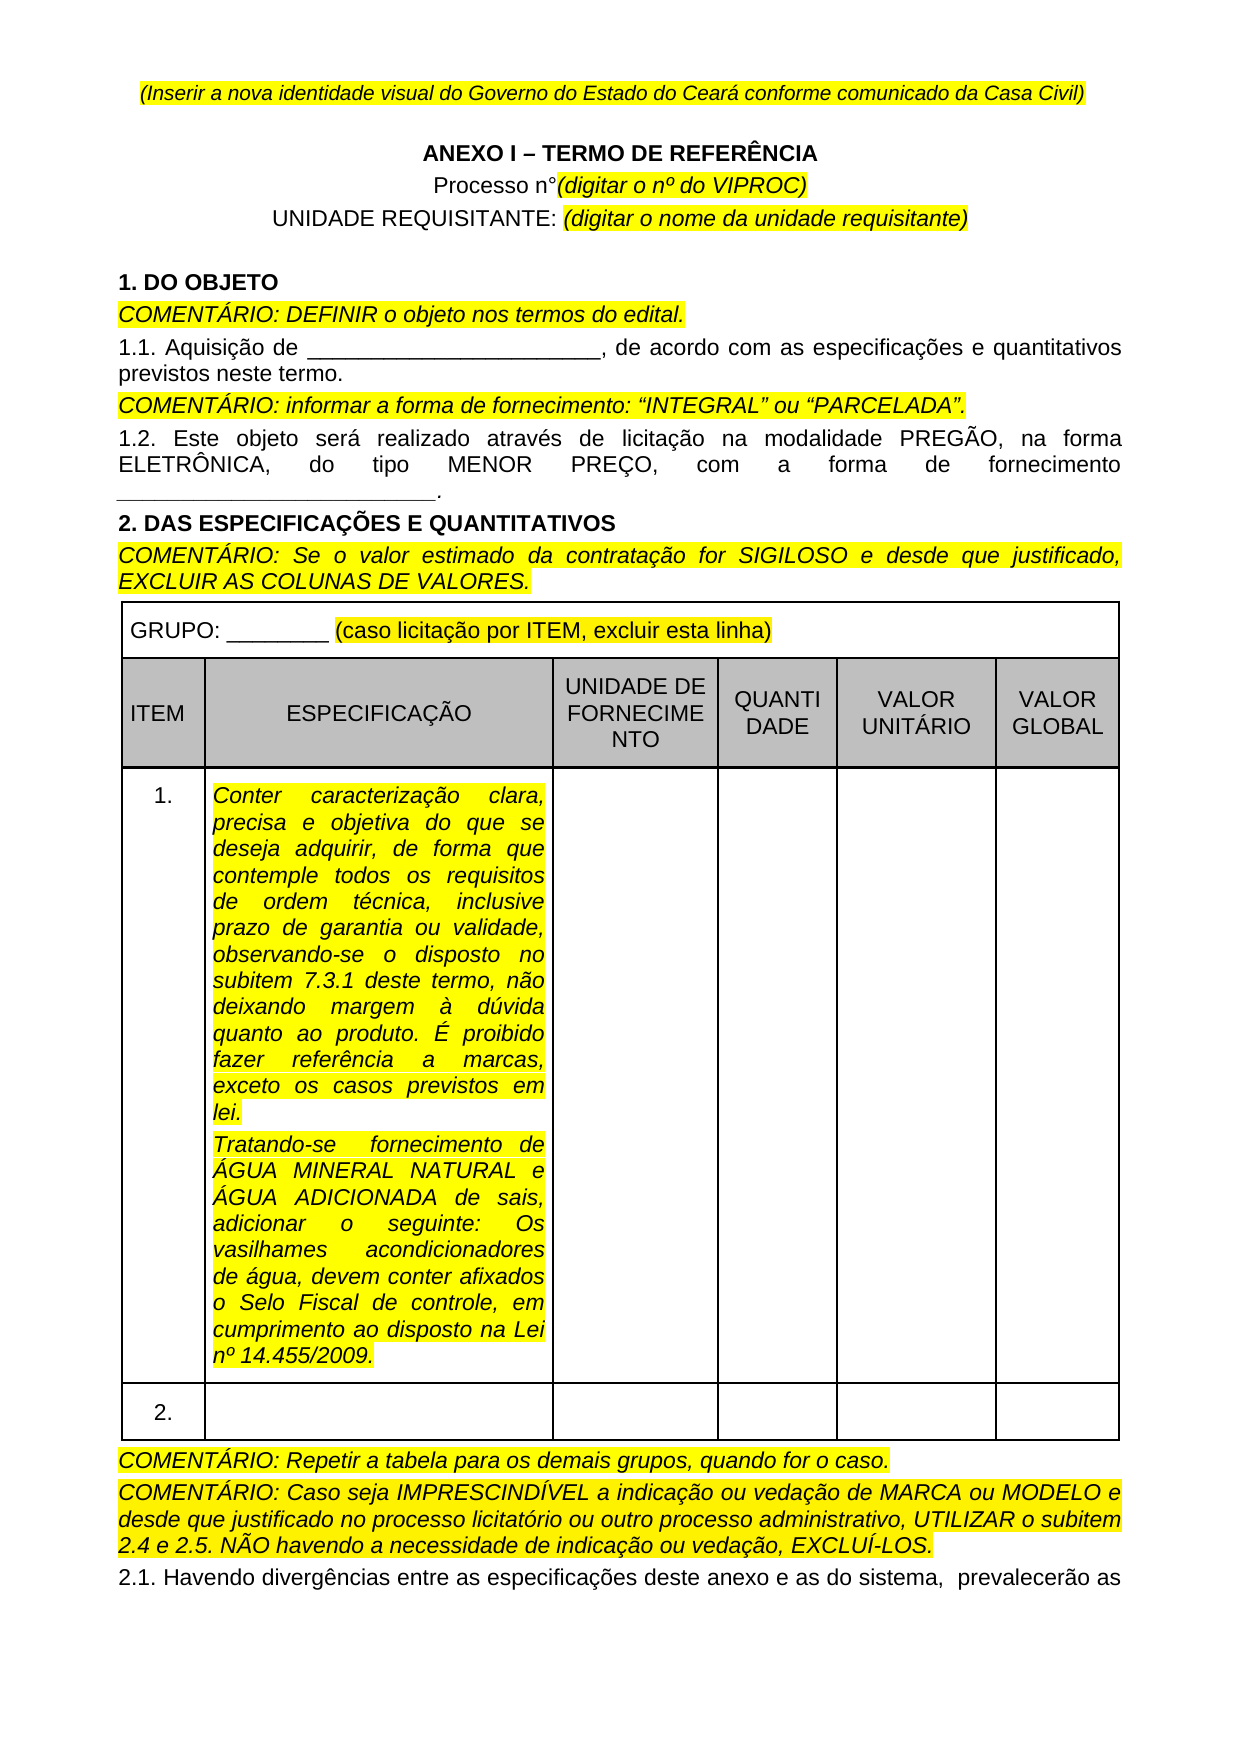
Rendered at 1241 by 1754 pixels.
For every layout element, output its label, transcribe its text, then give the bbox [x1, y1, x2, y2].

text COMENTÁRIO: Repetir a tabela para os demais grupos, quando for o caso. [118, 1447, 1122, 1473]
table_cell ESPECIFICAÇÃO [206, 659, 552, 766]
table_cell [554, 1384, 717, 1439]
table_cell [838, 1384, 995, 1439]
table_cell Conter caracterização clara, precisa e objetiva do que se deseja adquirir, de forma que contemple todos os requisitos de ordem técnica, inclusive prazo de garantia ou validade, observando-se o disposto no subitem 7.3.1 deste termo, não deixando margem à dúvida quanto ao produto. É proibido fazer referência a marcas, exceto os casos previstos em lei. Tratando-se fornecimento de ÁGUA MINERAL NATURAL e ÁGUA ADICIONADA de sais, adicionar o seguinte: Os vasilhames acondicionadores de água, devem conter afixados o Selo Fiscal de controle, em cumprimento ao disposto na Lei nº 14.455/2009. [206, 769, 552, 1382]
table_cell 2. [123, 1384, 204, 1439]
text COMENTÁRIO: Caso seja IMPRESCINDÍVEL a indicação ou vedação de MARCA ou MODELO e desde que justificado no processo licitatório ou outro processo administrativo, UTILIZAR o subitem 2.4 e 2.5. NÃO havendo a necessidade de indicação ou vedação, EXCLUÍ-LOS. [118, 1479, 1122, 1558]
table_cell VALOR GLOBAL [997, 659, 1118, 766]
table_cell VALOR UNITÁRIO [838, 659, 995, 766]
table_cell [554, 769, 717, 1382]
table_cell QUANTIDADE [719, 659, 836, 766]
table_cell [997, 769, 1118, 1382]
table_cell 1. [123, 769, 204, 1382]
table_cell ITEM [123, 659, 204, 766]
table_cell UNIDADE DE FORNECIMENTO [554, 659, 717, 766]
text 2.1. Havendo divergências entre as especificações deste anexo e as do sistema, prevalecerão as [118, 1564, 1122, 1591]
table_cell [719, 769, 836, 1382]
table_cell [838, 769, 995, 1382]
text COMENTÁRIO: informar a forma de fornecimento: “INTEGRAL” ou “PARCELADA”. [118, 392, 1122, 419]
table_header GRUPO: ________ (caso licitação por ITEM, excluir esta linha) [123, 603, 1118, 657]
text COMENTÁRIO: Se o valor estimado da contratação for SIGILOSO e desde que justificado, EXCLUIR AS COLUNAS DE VALORES. [118, 542, 1122, 594]
text ANEXO I – TERMO DE REFERÊNCIA [118, 140, 1122, 166]
text 1. DO OBJETO [118, 269, 1122, 295]
text 1.1. Aquisição de _______________________, de acordo com as especificações e quantitativos previstos neste termo. [118, 334, 1122, 386]
text 1.2. Este objeto será realizado através de licitação na modalidade PREGÃO, na forma ELETRÔNICA, do tipo MENOR PREÇO, com a forma de fornecimento _________________________. [118, 424, 1122, 504]
table_cell [997, 1384, 1118, 1439]
text Processo n°(digitar o nº do VIPROC) [118, 172, 1122, 198]
table_cell [206, 1384, 552, 1439]
text 2. DAS ESPECIFICAÇÕES E QUANTITATIVOS [118, 509, 1122, 536]
text UNIDADE REQUISITANTE: (digitar o nome da unidade requisitante) [118, 204, 1122, 231]
table_cell [719, 1384, 836, 1439]
text COMENTÁRIO: DEFINIR o objeto nos termos do edital. [118, 301, 1122, 328]
